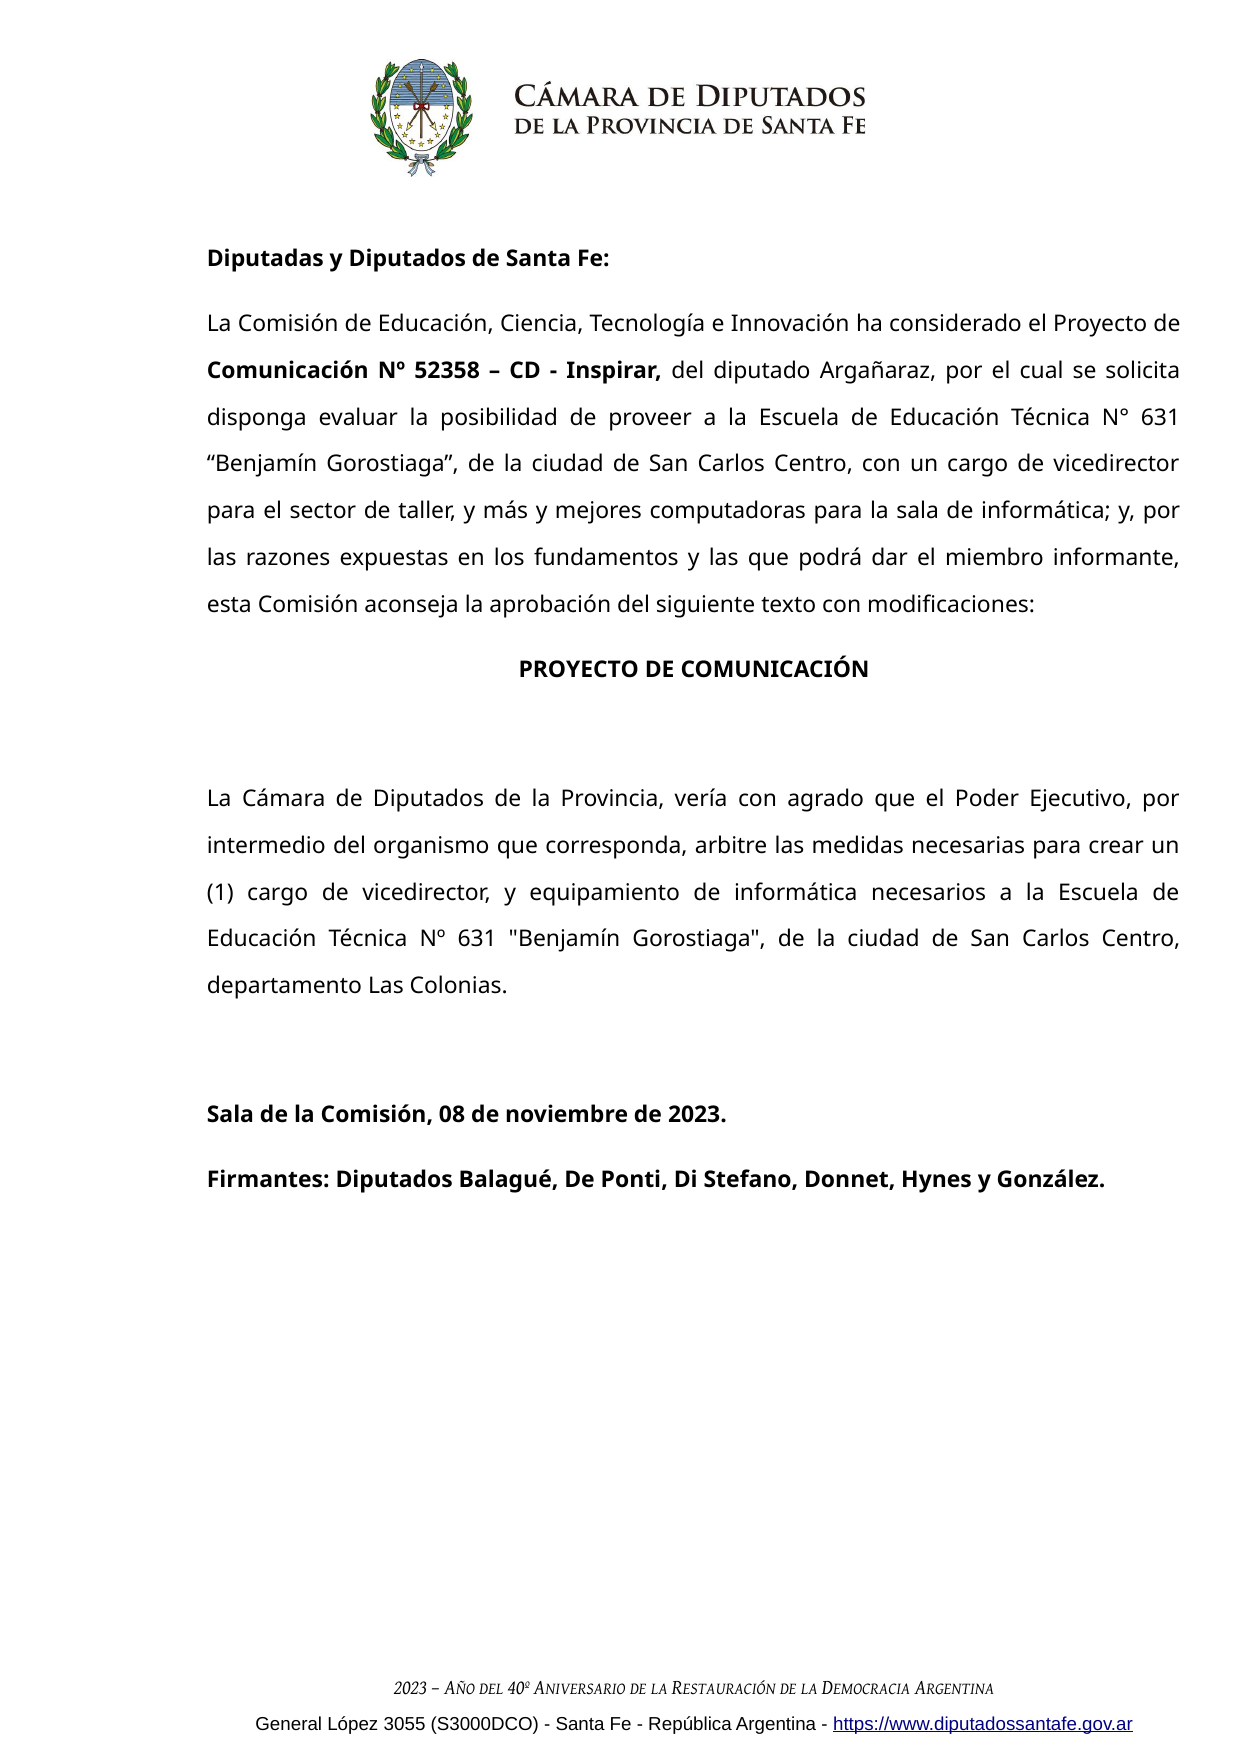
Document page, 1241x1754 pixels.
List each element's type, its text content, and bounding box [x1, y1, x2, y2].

text La Comisión de Educación, Ciencia, Tecnología e Innovación ha considerado el Proyecto de Comunicación Nº 52358 – CD - Inspirar, del diputado Argañaraz, por el cual se solicita disponga evaluar la posibilidad de proveer a la Escuela de Educación Técnica N° 631 “Benjamín Gorostiaga”, de la ciudad de San Carlos Centro, con un cargo de vicedirector para el sector de taller, y más y mejores computadoras para la sala de informática; y, por las razones expuestas en los fundamentos y las que podrá dar el miembro informante, esta Comisión aconseja la aprobación del siguiente texto con modificaciones: [207, 307, 1181, 619]
text Sala de la Comisión, 08 de noviembre de 2023. [207, 1098, 1181, 1130]
text Diputadas y Diputados de Santa Fe: [207, 242, 1181, 273]
text PROYECTO DE COMUNICACIÓN [207, 653, 1181, 684]
picture [370, 59, 866, 181]
text Firmantes: Diputados Balagué, De Ponti, Di Stefano, Donnet, Hynes y González. [207, 1163, 1181, 1194]
text La Cámara de Diputados de la Provincia, vería con agrado que el Poder Ejecutivo, por intermedio del organismo que corresponda, arbitre las medidas necesarias para crear un (1) cargo de vicedirector, y equipamiento de informática necesarios a la Escuela de Educación Técnica Nº 631 "Benjamín Gorostiaga", de la ciudad de San Carlos Centro, departamento Las Colonias. [207, 782, 1181, 1001]
